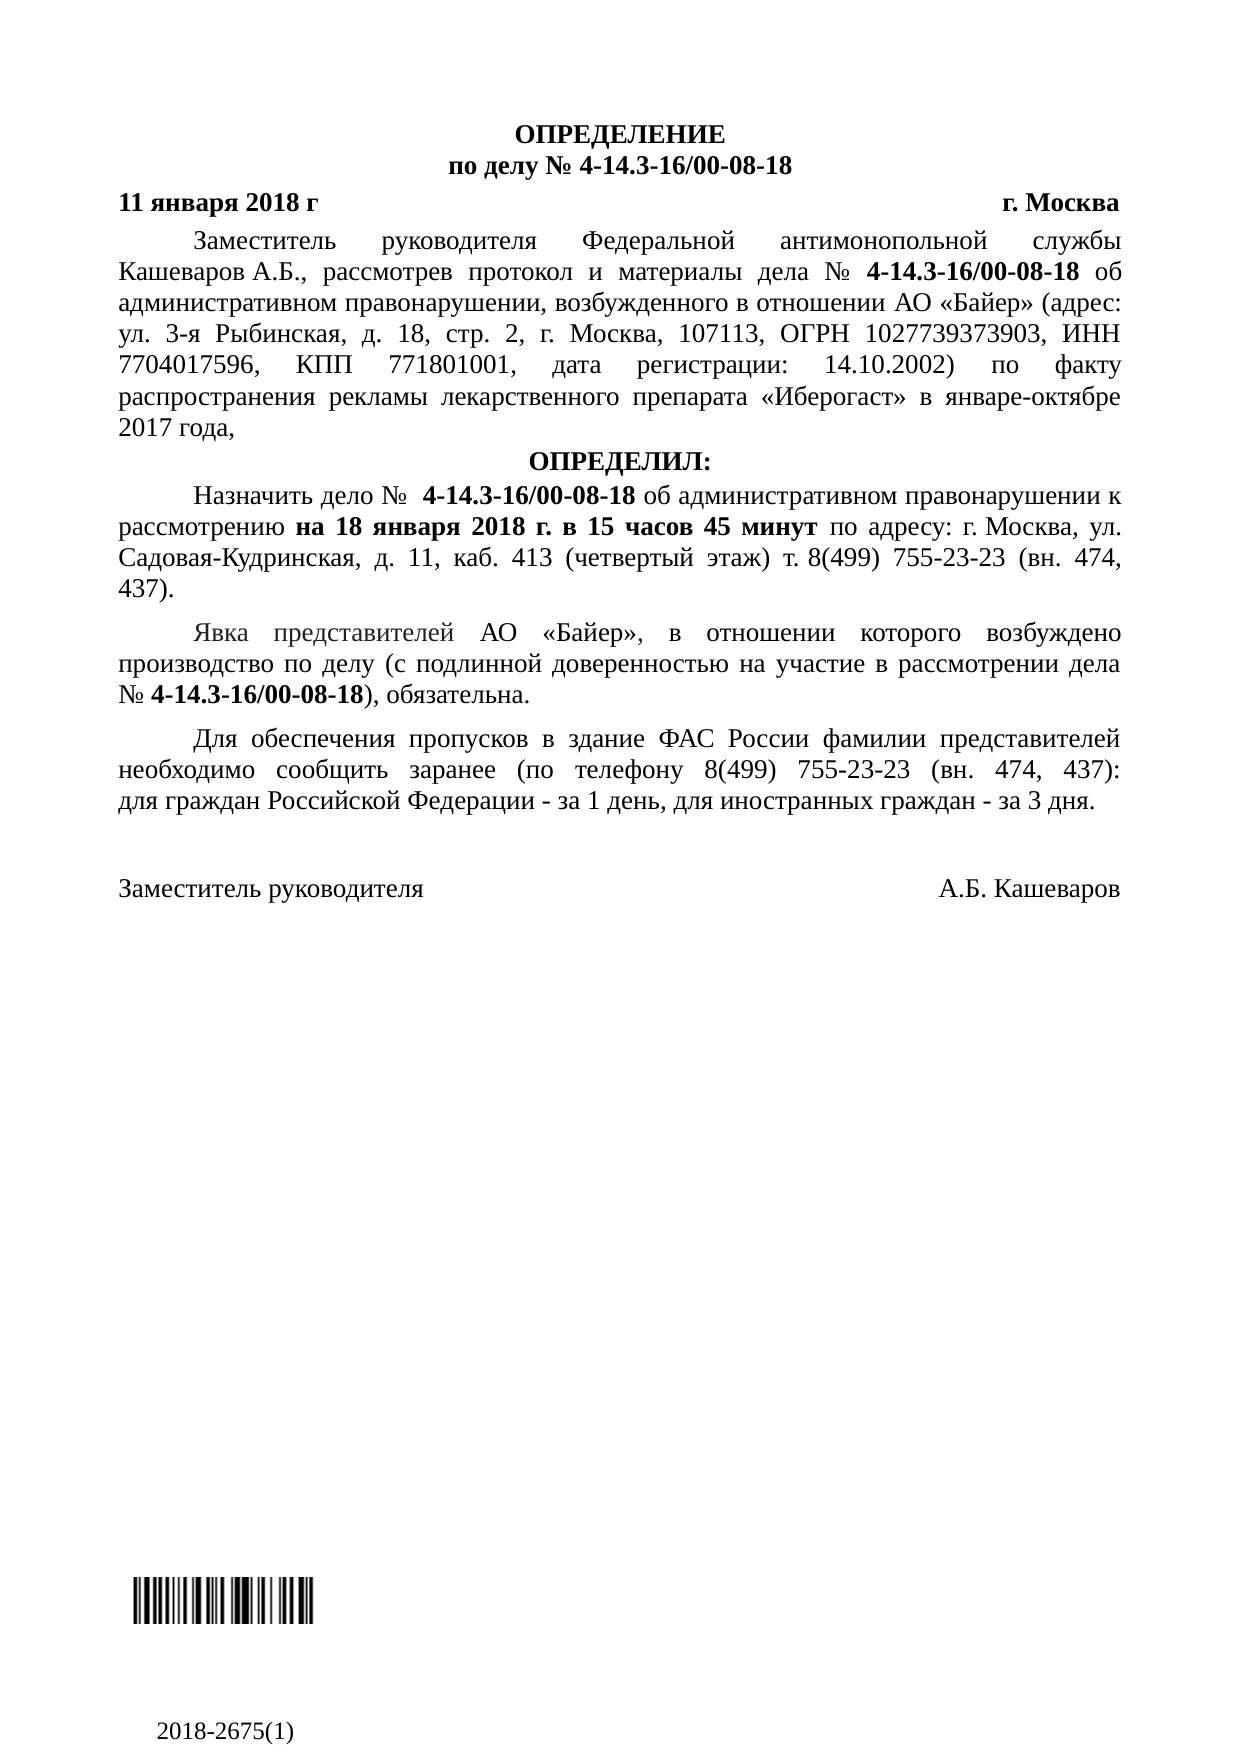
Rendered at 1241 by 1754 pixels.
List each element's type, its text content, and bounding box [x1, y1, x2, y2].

text ОПРЕДЕЛЕНИЕ [118, 118, 1122, 149]
picture [118, 1577, 331, 1624]
text Для обеспечения пропусков в здание ФАС России фамилии представителей необходимо сообщить заранее (по телефону 8(499) 755-23-23 (вн. 474, 437): для граждан Российской Федерации - за 1 день, для иностранных граждан - за 3 дня. [118, 722, 1122, 816]
text по делу № 4-14.3-16/00-08-18 [118, 149, 1122, 180]
text Назначить дело № 4-14.3-16/00-08-18 об административном правонарушении к рассмотрению на 18 января 2018 г. в 15 часов 45 минут по адресу: г. Москва, ул. Садовая-Кудринская, д. 11, каб. 413 (четвертый этаж) т. 8(499) 755-23-23 (вн. 474, 437). [118, 479, 1122, 604]
text Заместитель руководителя Федеральной антимонопольной службы Кашеваров А.Б., рассмотрев протокол и материалы дела № 4-14.3-16/00-08-18 об административном правонарушении, возбужденного в отношении АО «Байер» (адрес: ул. 3-я Рыбинская, д. 18, стр. 2, г. Москва, 107113, ОГРН 1027739373903, ИНН 7704017596, КПП 771801001, дата регистрации: 14.10.2002) по факту распространения рекламы лекарственного препарата «Иберогаст» в январе-октябре 2017 года, [118, 224, 1122, 442]
text ОПРЕДЕЛИЛ: [118, 445, 1122, 476]
text 11 января 2018 г г. Москва [118, 186, 1122, 217]
text Явка представителей АО «Байер», в отношении которого возбуждено производство по делу (с подлинной доверенностью на участие в рассмотрении дела № 4-14.3-16/00-08-18), обязательна. [118, 616, 1122, 710]
text Заместитель руководителя А.Б. Кашеваров [118, 872, 1122, 903]
